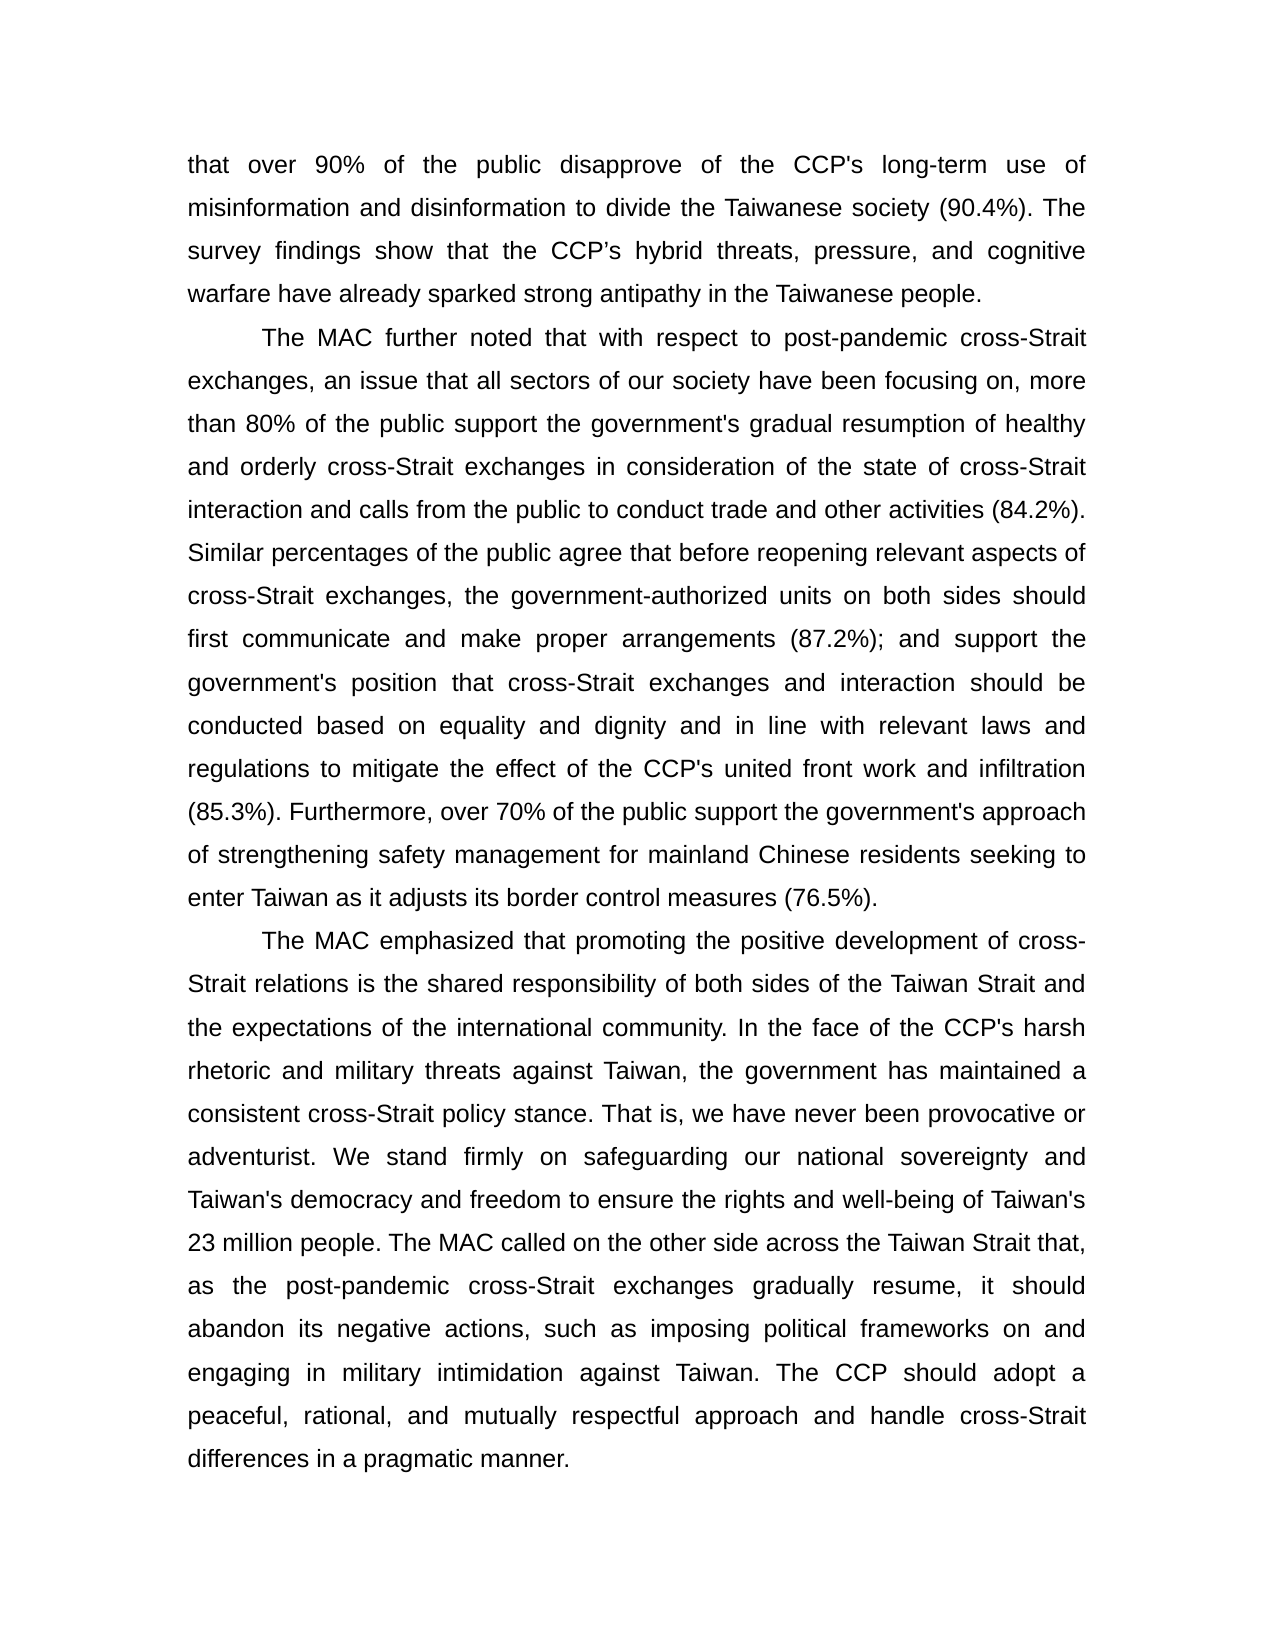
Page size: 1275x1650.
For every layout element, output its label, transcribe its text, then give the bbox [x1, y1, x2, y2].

text that over 90% of the public disapprove of the CCP's long-term use of misinformation and disinformation to divide the Taiwanese society (90.4%). The survey findings show that the CCP’s hybrid threats, pressure, and cognitive warfare have already sparked strong antipathy in the Taiwanese people. [187, 150, 1087, 308]
text The MAC emphasized that promoting the positive development of cross-Strait relations is the shared responsibility of both sides of the Taiwan Strait and the expectations of the international community. In the face of the CCP's harsh rhetoric and military threats against Taiwan, the government has maintained a consistent cross-Strait policy stance. That is, we have never been provocative or adventurist. We stand firmly on safeguarding our national sovereignty and Taiwan's democracy and freedom to ensure the rights and well-being of Taiwan's 23 million people. The MAC called on the other side across the Taiwan Strait that, as the post-pandemic cross-Strait exchanges gradually resume, it should abandon its negative actions, such as imposing political frameworks on and engaging in military intimidation against Taiwan. The CCP should adopt a peaceful, rational, and mutually respectful approach and handle cross-Strait differences in a pragmatic manner. [187, 926, 1087, 1472]
text The MAC further noted that with respect to post-pandemic cross-Strait exchanges, an issue that all sectors of our society have been focusing on, more than 80% of the public support the government's gradual resumption of healthy and orderly cross-Strait exchanges in consideration of the state of cross-Strait interaction and calls from the public to conduct trade and other activities (84.2%). Similar percentages of the public agree that before reopening relevant aspects of cross-Strait exchanges, the government-authorized units on both sides should first communicate and make proper arrangements (87.2%); and support the government's position that cross-Strait exchanges and interaction should be conducted based on equality and dignity and in line with relevant laws and regulations to mitigate the effect of the CCP's united front work and infiltration (85.3%). Furthermore, over 70% of the public support the government's approach of strengthening safety management for mainland Chinese residents seeking to enter Taiwan as it adjusts its border control measures (76.5%). [187, 322, 1087, 912]
